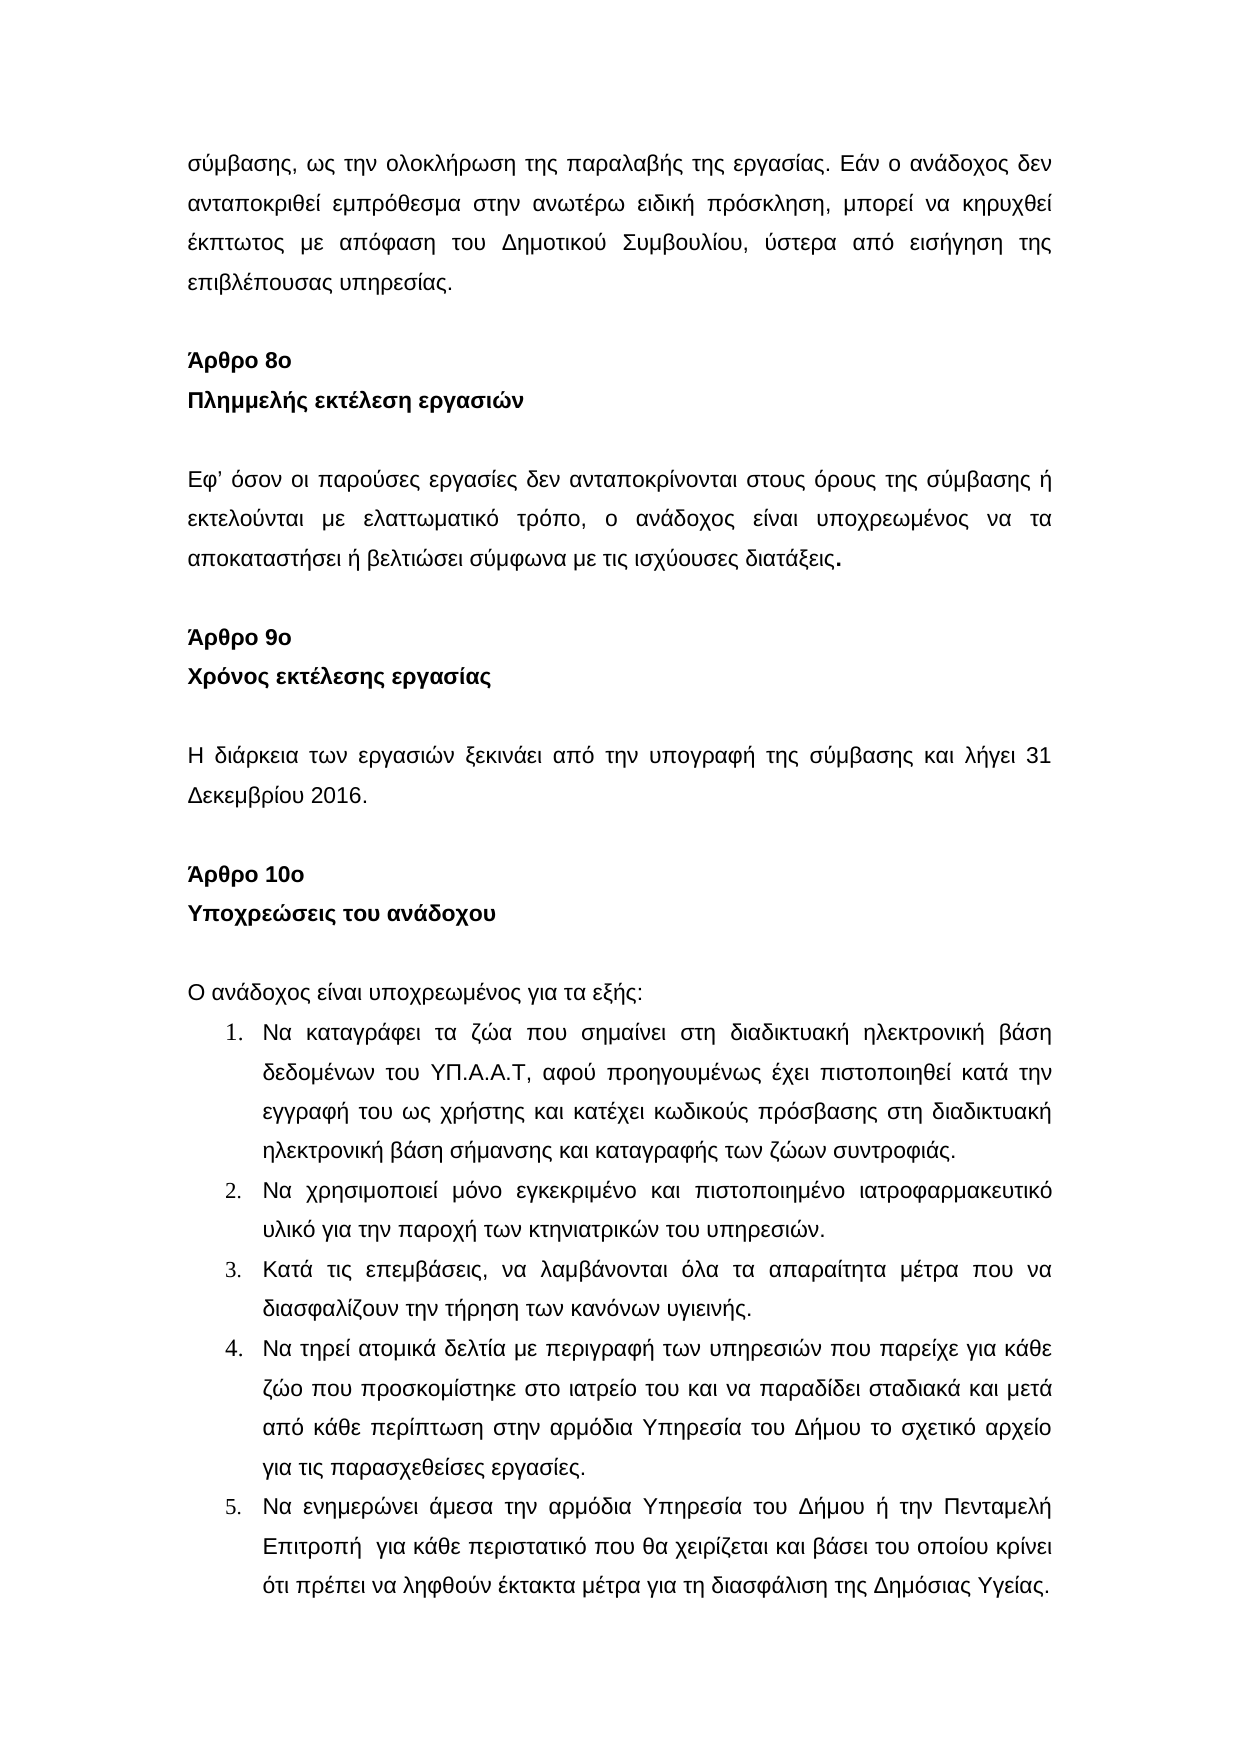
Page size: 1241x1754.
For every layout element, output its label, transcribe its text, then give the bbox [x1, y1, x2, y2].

text Υποχρεώσεις του ανάδοχου [187, 900, 1053, 926]
list Κατά τις επεμβάσεις, να λαμβάνονται όλα τα απαραίτητα μέτρα που να διασφαλίζουν την τήρηση των κανόνων υγιεινής. [225, 1256, 1053, 1322]
text Χρόνος εκτέλεσης εργασίας [187, 663, 1053, 689]
text Άρθρο 10ο [187, 861, 1053, 887]
text Η διάρκεια των εργασιών ξεκινάει από την υπογραφή της σύμβασης και λήγει 31 Δεκεμβρίου 2016. [187, 742, 1053, 808]
list Να ενημερώνει άμεσα την αρμόδια Υπηρεσία του Δήμου ή την Πενταμελή Επιτροπή για κάθε περιστατικό που θα χειρίζεται και βάσει του οποίου κρίνει ότι πρέπει να ληφθούν έκτακτα μέτρα για τη διασφάλιση της Δημόσιας Υγείας. [225, 1493, 1053, 1599]
text Πλημμελής εκτέλεση εργασιών [187, 387, 1053, 413]
text Άρθρο 8ο [187, 347, 1053, 374]
list Να καταγράφει τα ζώα που σημαίνει στη διαδικτυακή ηλεκτρονική βάση δεδομένων του ΥΠ.Α.Α.Τ, αφού προηγουμένως έχει πιστοποιηθεί κατά την εγγραφή του ως χρήστης και κατέχει κωδικούς πρόσβασης στη διαδικτυακή ηλεκτρονική βάση σήμανσης και καταγραφής των ζώων συντροφιάς. [225, 1018, 1053, 1164]
list Να τηρεί ατομικά δελτία με περιγραφή των υπηρεσιών που παρείχε για κάθε ζώο που προσκομίστηκε στο ιατρείο του και να παραδίδει σταδιακά και μετά από κάθε περίπτωση στην αρμόδια Υπηρεσία του Δήμου το σχετικό αρχείο για τις παρασχεθείσες εργασίες. [225, 1335, 1053, 1480]
text σύμβασης, ως την ολοκλήρωση της παραλαβής της εργασίας. Εάν ο ανάδοχος δεν ανταποκριθεί εμπρόθεσμα στην ανωτέρω ειδική πρόσκληση, μπορεί να κηρυχθεί έκπτωτος με απόφαση του Δημοτικού Συμβουλίου, ύστερα από εισήγηση της επιβλέπουσας υπηρεσίας. [187, 150, 1053, 295]
list Να χρησιμοποιεί μόνο εγκεκριμένο και πιστοποιημένο ιατροφαρμακευτικό υλικό για την παροχή των κτηνιατρικών του υπηρεσιών. [225, 1177, 1053, 1243]
text Εφ’ όσον οι παρούσες εργασίες δεν ανταποκρίνονται στους όρους της σύμβασης ή εκτελούνται με ελαττωματικό τρόπο, ο ανάδοχος είναι υποχρεωμένος να τα αποκαταστήσει ή βελτιώσει σύμφωνα με τις ισχύουσες διατάξεις. [187, 466, 1053, 571]
text Άρθρο 9ο [187, 624, 1053, 650]
text Ο ανάδοχος είναι υποχρεωμένος για τα εξής: [187, 979, 1053, 1005]
